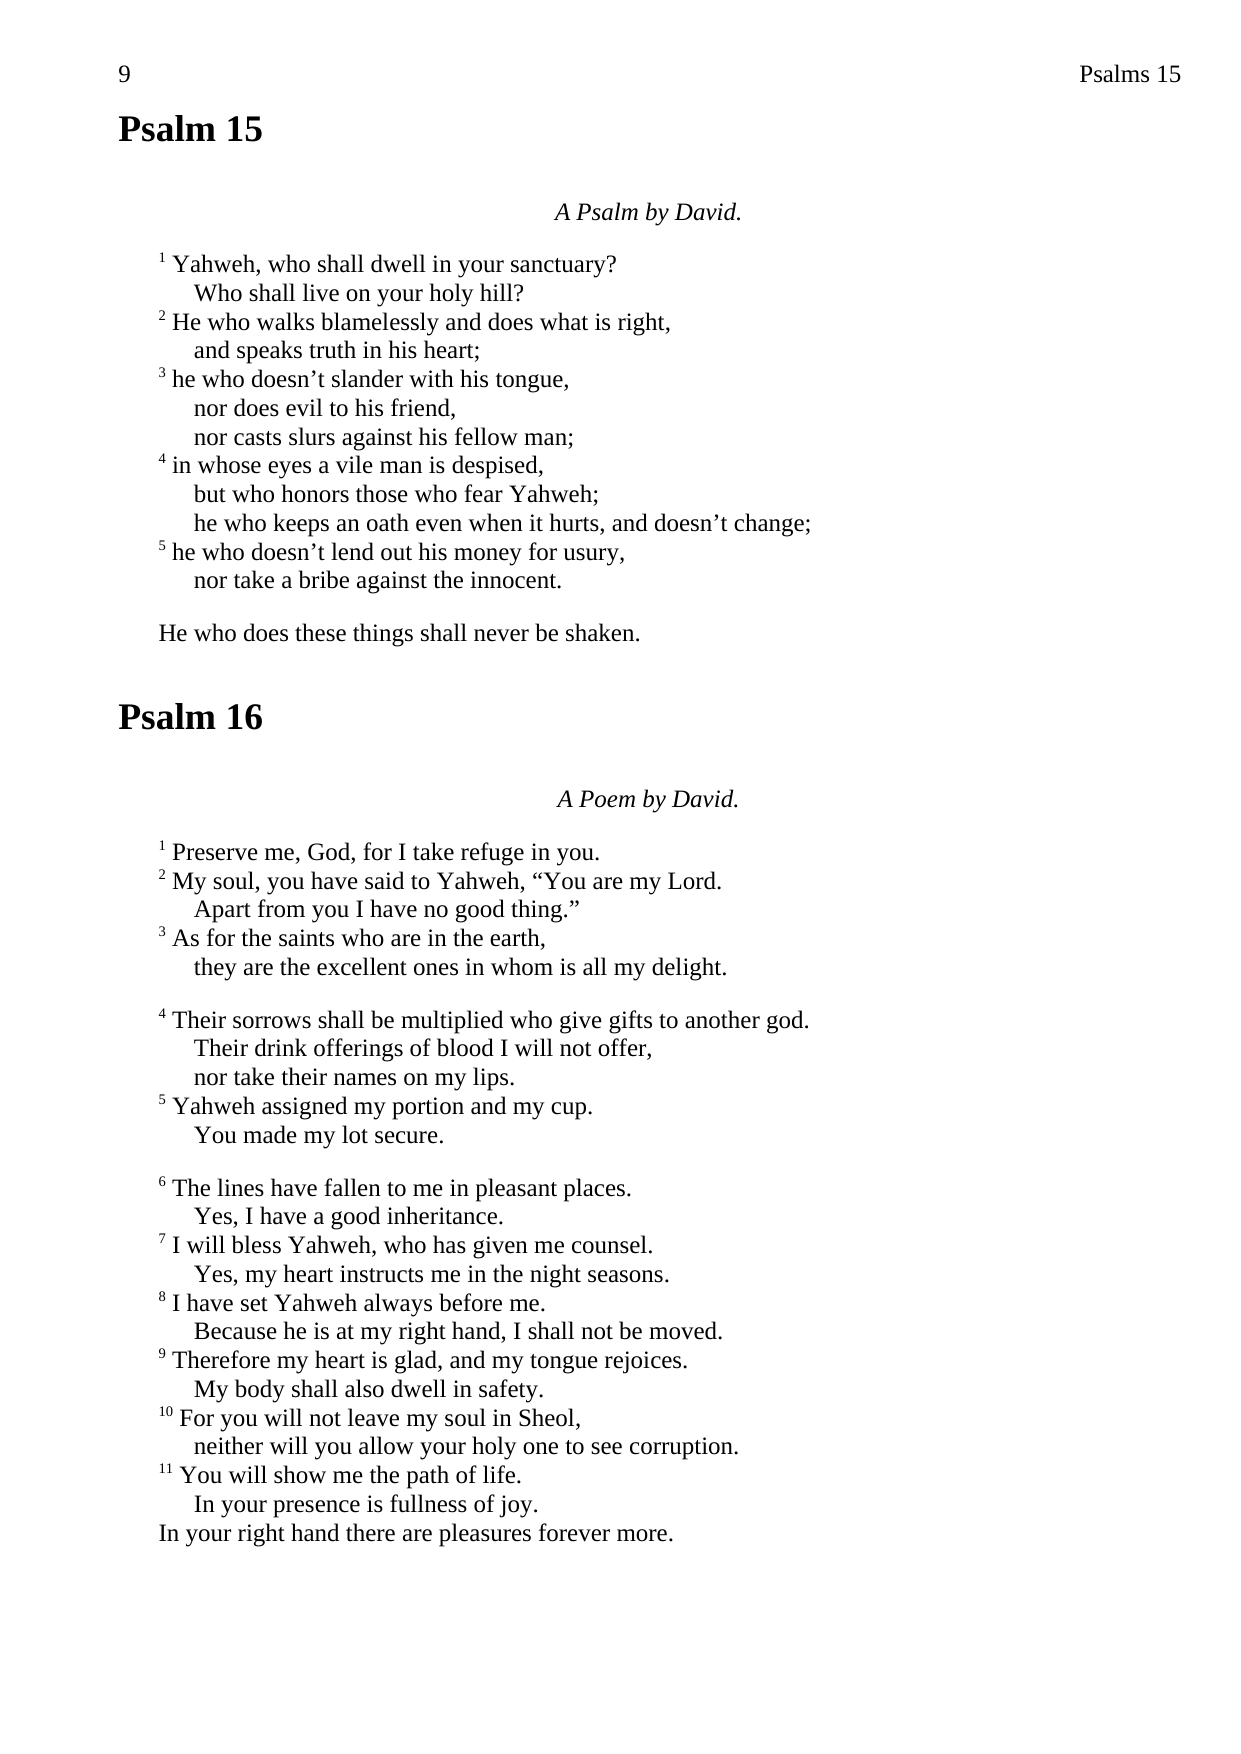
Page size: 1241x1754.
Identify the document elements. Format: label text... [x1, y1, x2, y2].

text A Poem by David. [118, 784, 1181, 813]
text 4 in whose eyes a vile man is despised, [158, 450, 1181, 479]
text Because he is at my right hand, I shall not be moved. [194, 1316, 1181, 1345]
text 3 As for the saints who are in the earth, [158, 923, 1181, 952]
text Psalm 15 [118, 106, 1181, 149]
text Psalm 16 [118, 694, 1181, 737]
text nor casts slurs against his fellow man; [194, 422, 1181, 450]
text and speaks truth in his heart; [194, 335, 1181, 364]
text Their drink offerings of blood I will not offer, [194, 1033, 1181, 1062]
text 2 My soul, you have said to Yahweh, “You are my Lord. [158, 866, 1181, 894]
text 9 Therefore my heart is glad, and my tongue rejoices. [158, 1345, 1181, 1374]
text 3 he who doesn’t slander with his tongue, [158, 364, 1181, 393]
text In your presence is fullness of joy. [194, 1489, 1181, 1518]
text 4 Their sorrows shall be multiplied who give gifts to another god. [158, 1005, 1181, 1033]
text 10 For you will not leave my soul in Sheol, [158, 1403, 1181, 1431]
text He who does these things shall never be shaken. [158, 618, 1181, 647]
text Yes, my heart instructs me in the night seasons. [194, 1259, 1181, 1288]
text he who keeps an oath even when it hurts, and doesn’t change; [194, 508, 1181, 537]
text My body shall also dwell in safety. [194, 1374, 1181, 1403]
text Who shall live on your holy hill? [194, 278, 1181, 307]
text 8 I have set Yahweh always before me. [158, 1288, 1181, 1316]
text nor take a bribe against the innocent. [194, 565, 1181, 594]
text 6 The lines have fallen to me in pleasant places. [158, 1173, 1181, 1201]
text they are the excellent ones in whom is all my delight. [194, 952, 1181, 981]
text You made my lot secure. [194, 1120, 1181, 1148]
text 2 He who walks blamelessly and does what is right, [158, 307, 1181, 335]
text 5 Yahweh assigned my portion and my cup. [158, 1091, 1181, 1120]
text 5 he who doesn’t lend out his money for usury, [158, 537, 1181, 565]
text neither will you allow your holy one to see corruption. [194, 1431, 1181, 1460]
text In your right hand there are pleasures forever more. [158, 1518, 1181, 1546]
text 11 You will show me the path of life. [158, 1460, 1181, 1489]
text 1 Preserve me, God, for I take refuge in you. [158, 837, 1181, 866]
text nor does evil to his friend, [194, 393, 1181, 422]
text Yes, I have a good inheritance. [194, 1201, 1181, 1230]
text A Psalm by David. [118, 197, 1181, 225]
text but who honors those who fear Yahweh; [194, 479, 1181, 508]
text nor take their names on my lips. [194, 1062, 1181, 1091]
text Apart from you I have no good thing.” [194, 894, 1181, 923]
text 1 Yahweh, who shall dwell in your sanctuary? [158, 249, 1181, 278]
text 7 I will bless Yahweh, who has given me counsel. [158, 1230, 1181, 1259]
